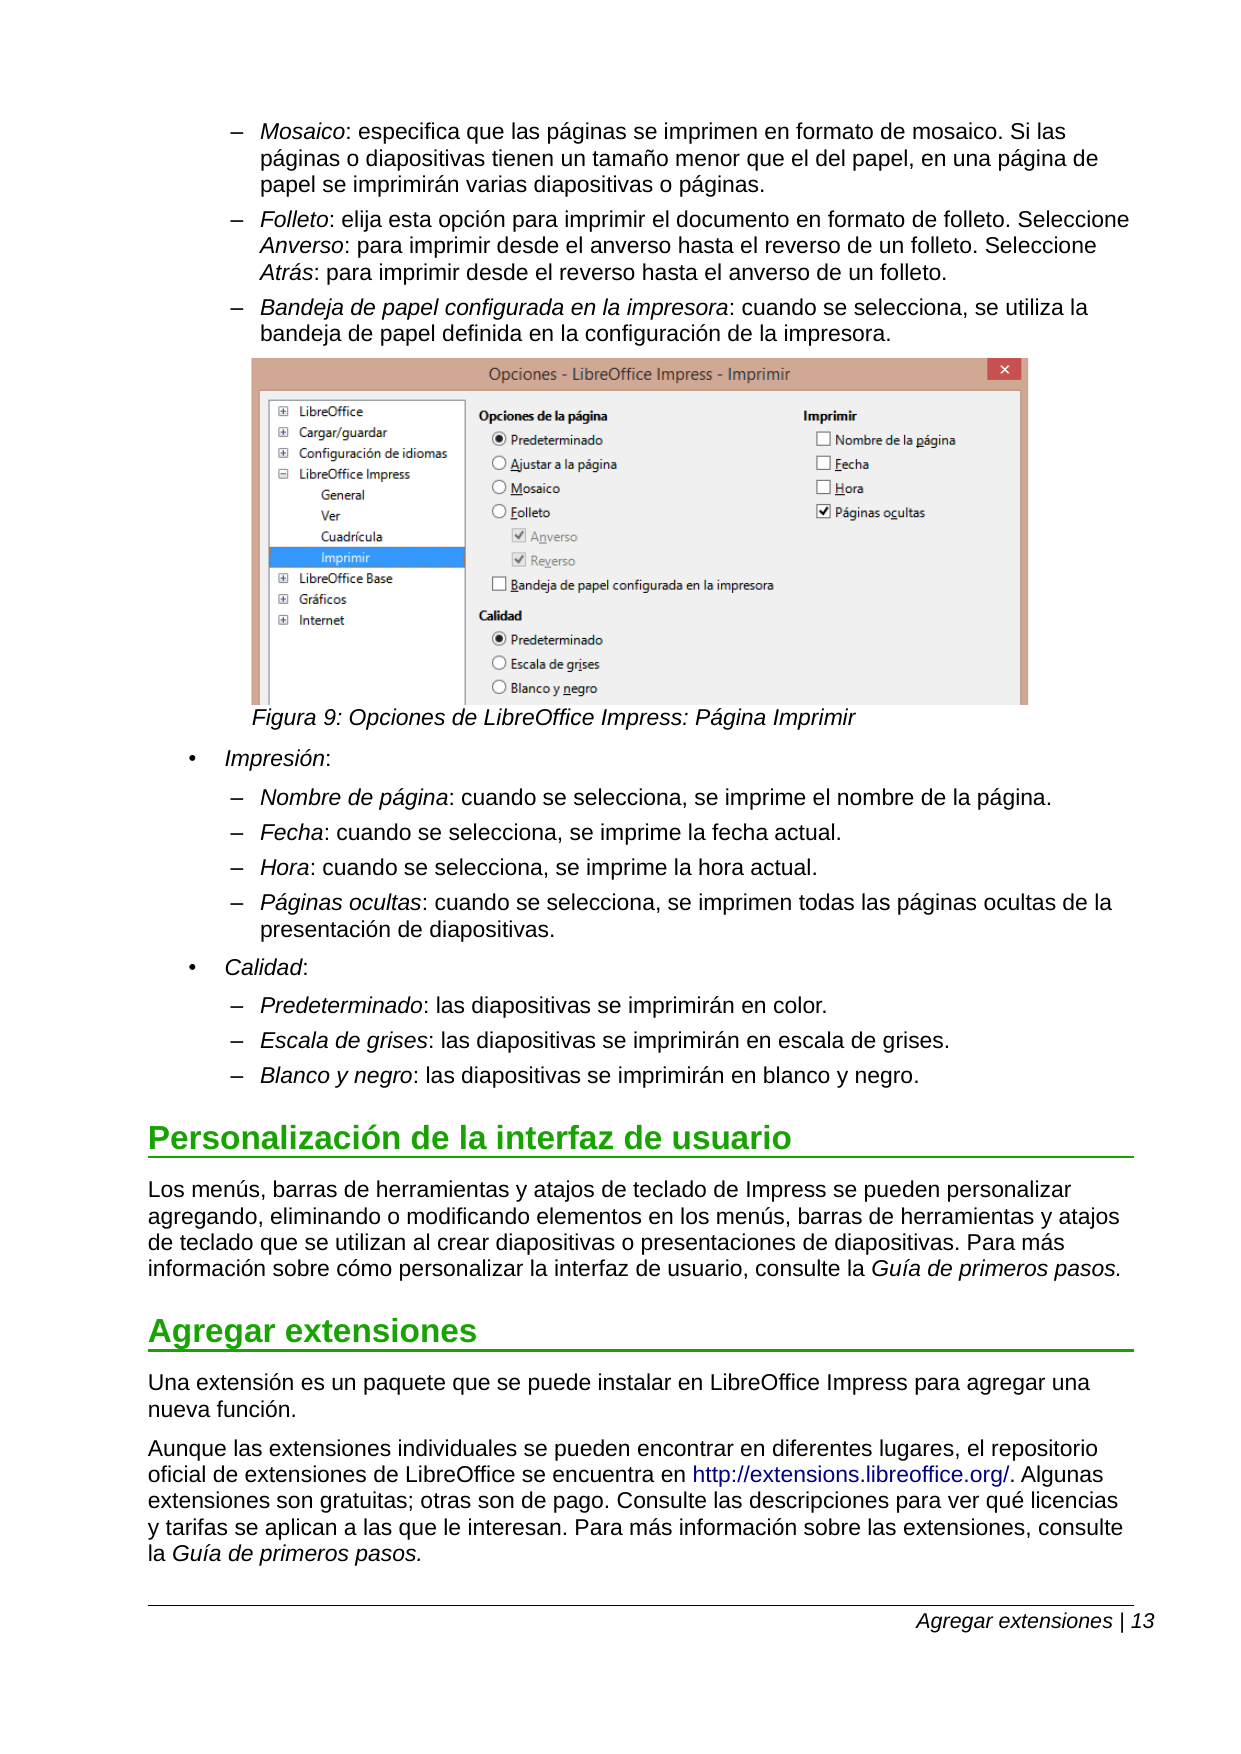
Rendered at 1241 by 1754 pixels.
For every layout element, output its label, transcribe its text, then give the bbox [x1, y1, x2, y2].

list Bandeja de papel configurada en la impresora: cuando se selecciona, se utiliza la bandeja de papel definida en la configuración de la impresora. [230, 294, 1134, 347]
list Impresión: [185, 742, 1134, 775]
list Fecha: cuando se selecciona, se imprime la fecha actual. [230, 819, 1134, 845]
list Nombre de página: cuando se selecciona, se imprime el nombre de la página. [230, 783, 1134, 810]
text Figura 9: Opciones de LibreOffice Impress: Página Imprimir [252, 359, 1030, 731]
list Páginas ocultas: cuando se selecciona, se imprimen todas las páginas ocultas de la presentación de diapositivas. [230, 889, 1134, 942]
picture [251, 358, 1029, 705]
list Calidad: [185, 951, 1134, 983]
subtitle Agregar extensiones [148, 1311, 1134, 1349]
text Aunque las extensiones individuales se pueden encontrar en diferentes lugares, el repositorio oficial de extensiones de LibreOffice se encuentra en http://extensions.libreoffice.org/. Algunas extensiones son gratuitas; otras son de pago. Consulte las descripciones para ver qué licencias y tarifas se aplican a las que le interesan. Para más información sobre las extensiones, consulte la Guía de primeros pasos. [148, 1434, 1134, 1566]
list Mosaico: especifica que las páginas se imprimen en formato de mosaico. Si las páginas o diapositivas tienen un tamaño menor que el del papel, en una página de papel se imprimirán varias diapositivas o páginas. [230, 118, 1134, 197]
subtitle Personalización de la interfaz de usuario [148, 1118, 1134, 1156]
list Blanco y negro: las diapositivas se imprimirán en blanco y negro. [230, 1062, 1134, 1088]
list Escala de grises: las diapositivas se imprimirán en escala de grises. [230, 1027, 1134, 1053]
text Una extensión es un paquete que se puede instalar en LibreOffice Impress para agregar una nueva función. [148, 1369, 1134, 1422]
text Los menús, barras de herramientas y atajos de teclado de Impress se pueden personalizar agregando, eliminando o modificando elementos en los menús, barras de herramientas y atajos de teclado que se utilizan al crear diapositivas o presentaciones de diapositivas. Para más información sobre cómo personalizar la interfaz de usuario, consulte la Guía de primeros pasos. [148, 1176, 1134, 1282]
list Folleto: elija esta opción para imprimir el documento en formato de folleto. Seleccione Anverso: para imprimir desde el anverso hasta el reverso de un folleto. Seleccione Atrás: para imprimir desde el reverso hasta el anverso de un folleto. [230, 206, 1134, 285]
list Hora: cuando se selecciona, se imprime la hora actual. [230, 854, 1134, 880]
list Predeterminado: las diapositivas se imprimirán en color. [230, 992, 1134, 1018]
